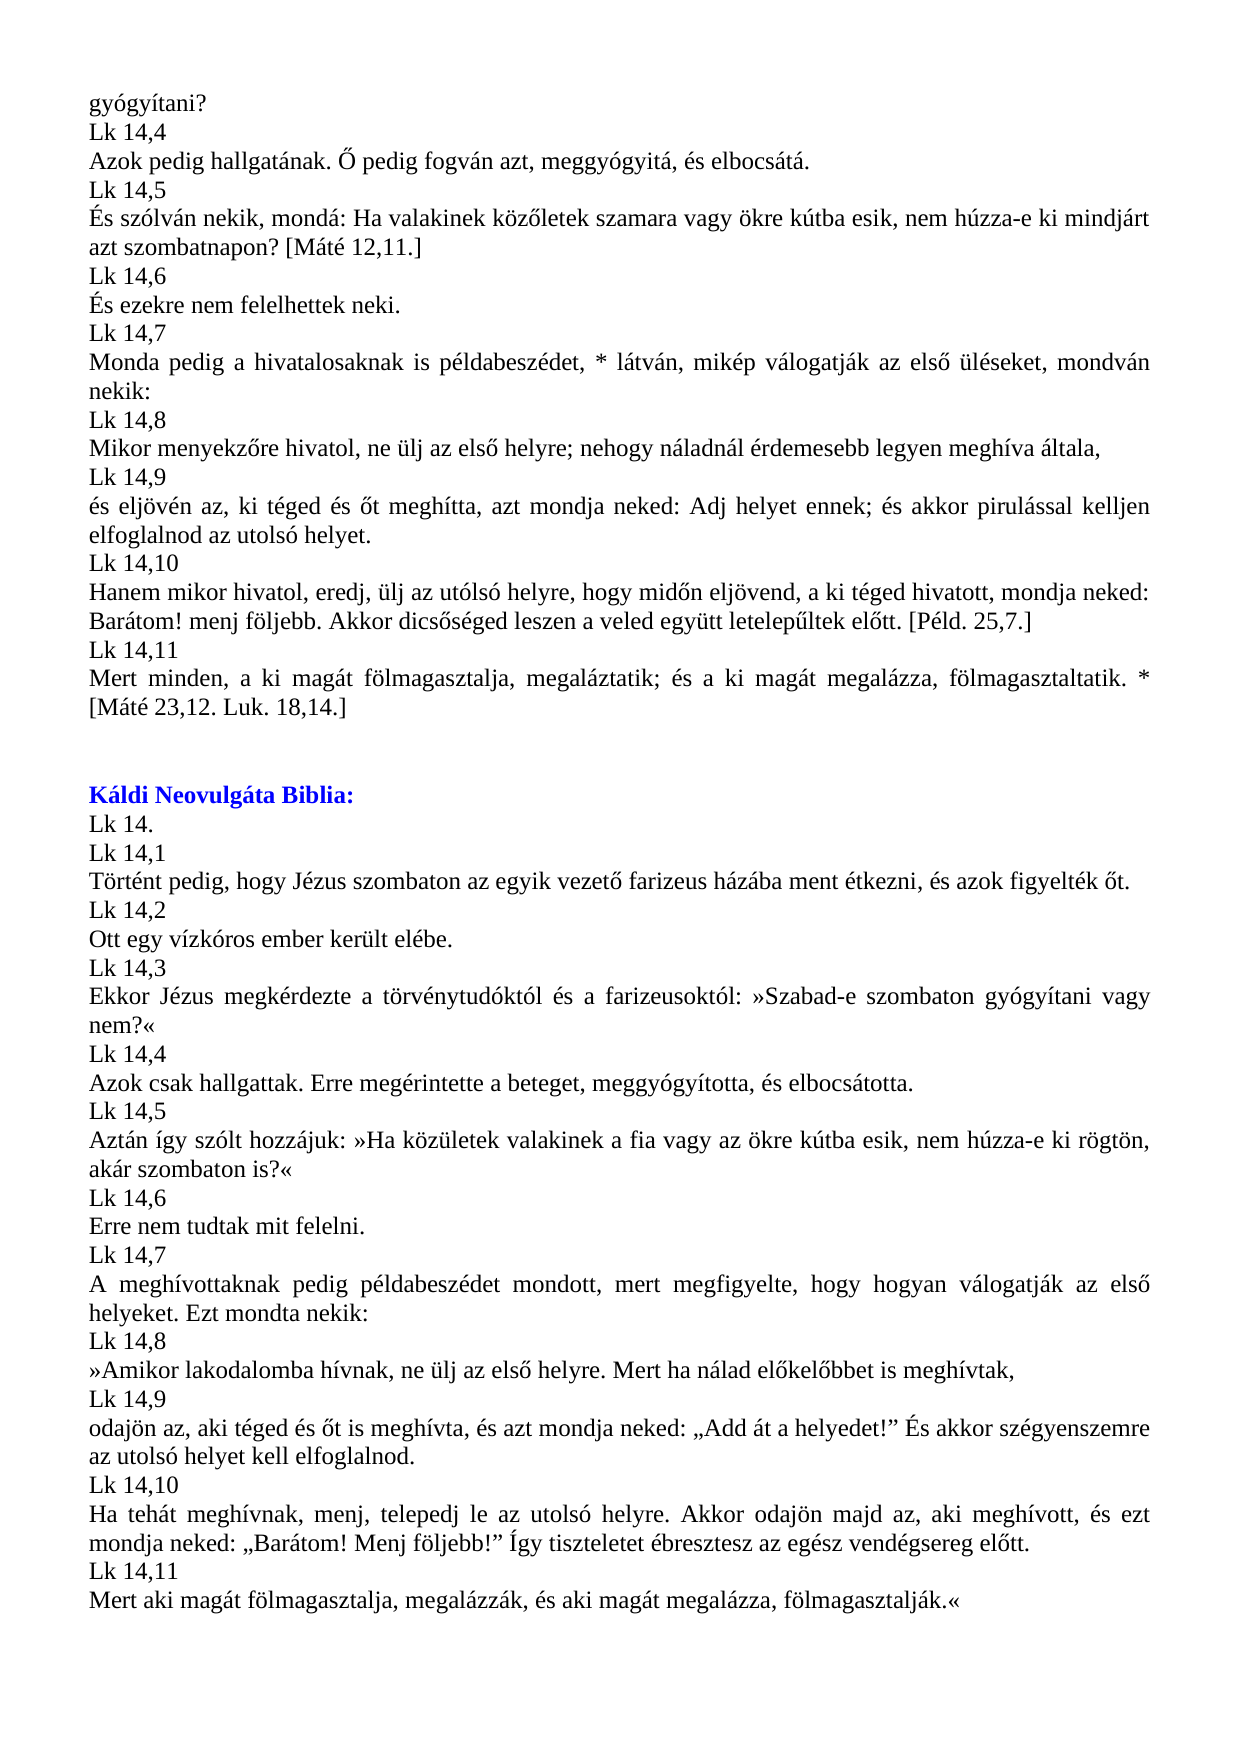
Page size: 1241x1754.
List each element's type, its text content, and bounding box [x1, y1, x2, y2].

text gyógyítani? [88, 88, 1152, 117]
text Erre nem tudtak mit felelni. [88, 1211, 1152, 1240]
text Lk 14,9 [88, 1384, 1152, 1413]
text Mikor menyekzőre hivatol, ne ülj az első helyre; nehogy náladnál érdemesebb legyen meghíva általa, [88, 433, 1152, 462]
text Ekkor Jézus megkérdezte a törvénytudóktól és a farizeusoktól: »Szabad-e szombaton gyógyítani vagy nem?« [88, 981, 1152, 1039]
text Azok csak hallgattak. Erre megérintette a beteget, meggyógyította, és elbocsátotta. [88, 1068, 1152, 1096]
text Lk 14,5 [88, 175, 1152, 203]
text és eljövén az, ki téged és őt meghítta, azt mondja neked: Adj helyet ennek; és akkor pirulással kelljen elfoglalnod az utolsó helyet. [88, 491, 1152, 548]
text Monda pedig a hivatalosaknak is példabeszédet, * látván, mikép válogatják az első üléseket, mondván nekik: [88, 347, 1152, 405]
text Lk 14,11 [88, 1556, 1152, 1585]
text Lk 14,8 [88, 405, 1152, 433]
text Lk 14,10 [88, 548, 1152, 577]
text Lk 14,7 [88, 1240, 1152, 1269]
text Lk 14,6 [88, 1183, 1152, 1211]
text Történt pedig, hogy Jézus szombaton az egyik vezető farizeus házába ment étkezni, és azok figyelték őt. [88, 866, 1152, 895]
text A meghívottaknak pedig példabeszédet mondott, mert megfigyelte, hogy hogyan válogatják az első helyeket. Ezt mondta nekik: [88, 1269, 1152, 1326]
text És szólván nekik, mondá: Ha valakinek közőletek szamara vagy ökre kútba esik, nem húzza-e ki mindjárt azt szombatnapon? [Máté 12,11.] [88, 203, 1152, 261]
text Lk 14,10 [88, 1470, 1152, 1499]
text Lk 14,6 [88, 261, 1152, 290]
text Káldi Neovulgáta Biblia: [88, 780, 1152, 809]
text Lk 14,9 [88, 462, 1152, 491]
text odajön az, aki téged és őt is meghívta, és azt mondja neked: „Add át a helyedet!” És akkor szégyenszemre az utolsó helyet kell elfoglalnod. [88, 1413, 1152, 1470]
text Azok pedig hallgatának. Ő pedig fogván azt, meggyógyitá, és elbocsátá. [88, 146, 1152, 175]
text Lk 14,1 [88, 838, 1152, 866]
text »Amikor lakodalomba hívnak, ne ülj az első helyre. Mert ha nálad előkelőbbet is meghívtak, [88, 1355, 1152, 1384]
text Lk 14,8 [88, 1326, 1152, 1355]
text Mert aki magát fölmagasztalja, megalázzák, és aki magát megalázza, fölmagasztalják.« [88, 1585, 1152, 1614]
text Ha tehát meghívnak, menj, telepedj le az utolsó helyre. Akkor odajön majd az, aki meghívott, és ezt mondja neked: „Barátom! Menj följebb!” Így tiszteletet ébresztesz az egész vendégsereg előtt. [88, 1499, 1152, 1556]
text Lk 14,7 [88, 318, 1152, 347]
text Lk 14,11 [88, 635, 1152, 663]
text Aztán így szólt hozzájuk: »Ha közületek valakinek a fia vagy az ökre kútba esik, nem húzza-e ki rögtön, akár szombaton is?« [88, 1125, 1152, 1183]
text Lk 14,4 [88, 117, 1152, 146]
text Hanem mikor hivatol, eredj, ülj az utólsó helyre, hogy midőn eljövend, a ki téged hivatott, mondja neked: Barátom! menj följebb. Akkor dicsőséged leszen a veled együtt letelepűltek előtt. [Péld. 25,7.] [88, 577, 1152, 635]
text Lk 14,2 [88, 895, 1152, 924]
text Ott egy vízkóros ember került elébe. [88, 924, 1152, 953]
text Lk 14,5 [88, 1096, 1152, 1125]
text És ezekre nem felelhettek neki. [88, 290, 1152, 318]
text Lk 14. [88, 809, 1152, 838]
text Lk 14,3 [88, 953, 1152, 981]
text Lk 14,4 [88, 1039, 1152, 1068]
text Mert minden, a ki magát fölmagasztalja, megaláztatik; és a ki magát megalázza, fölmagasztaltatik. * [Máté 23,12. Luk. 18,14.] [88, 663, 1152, 721]
